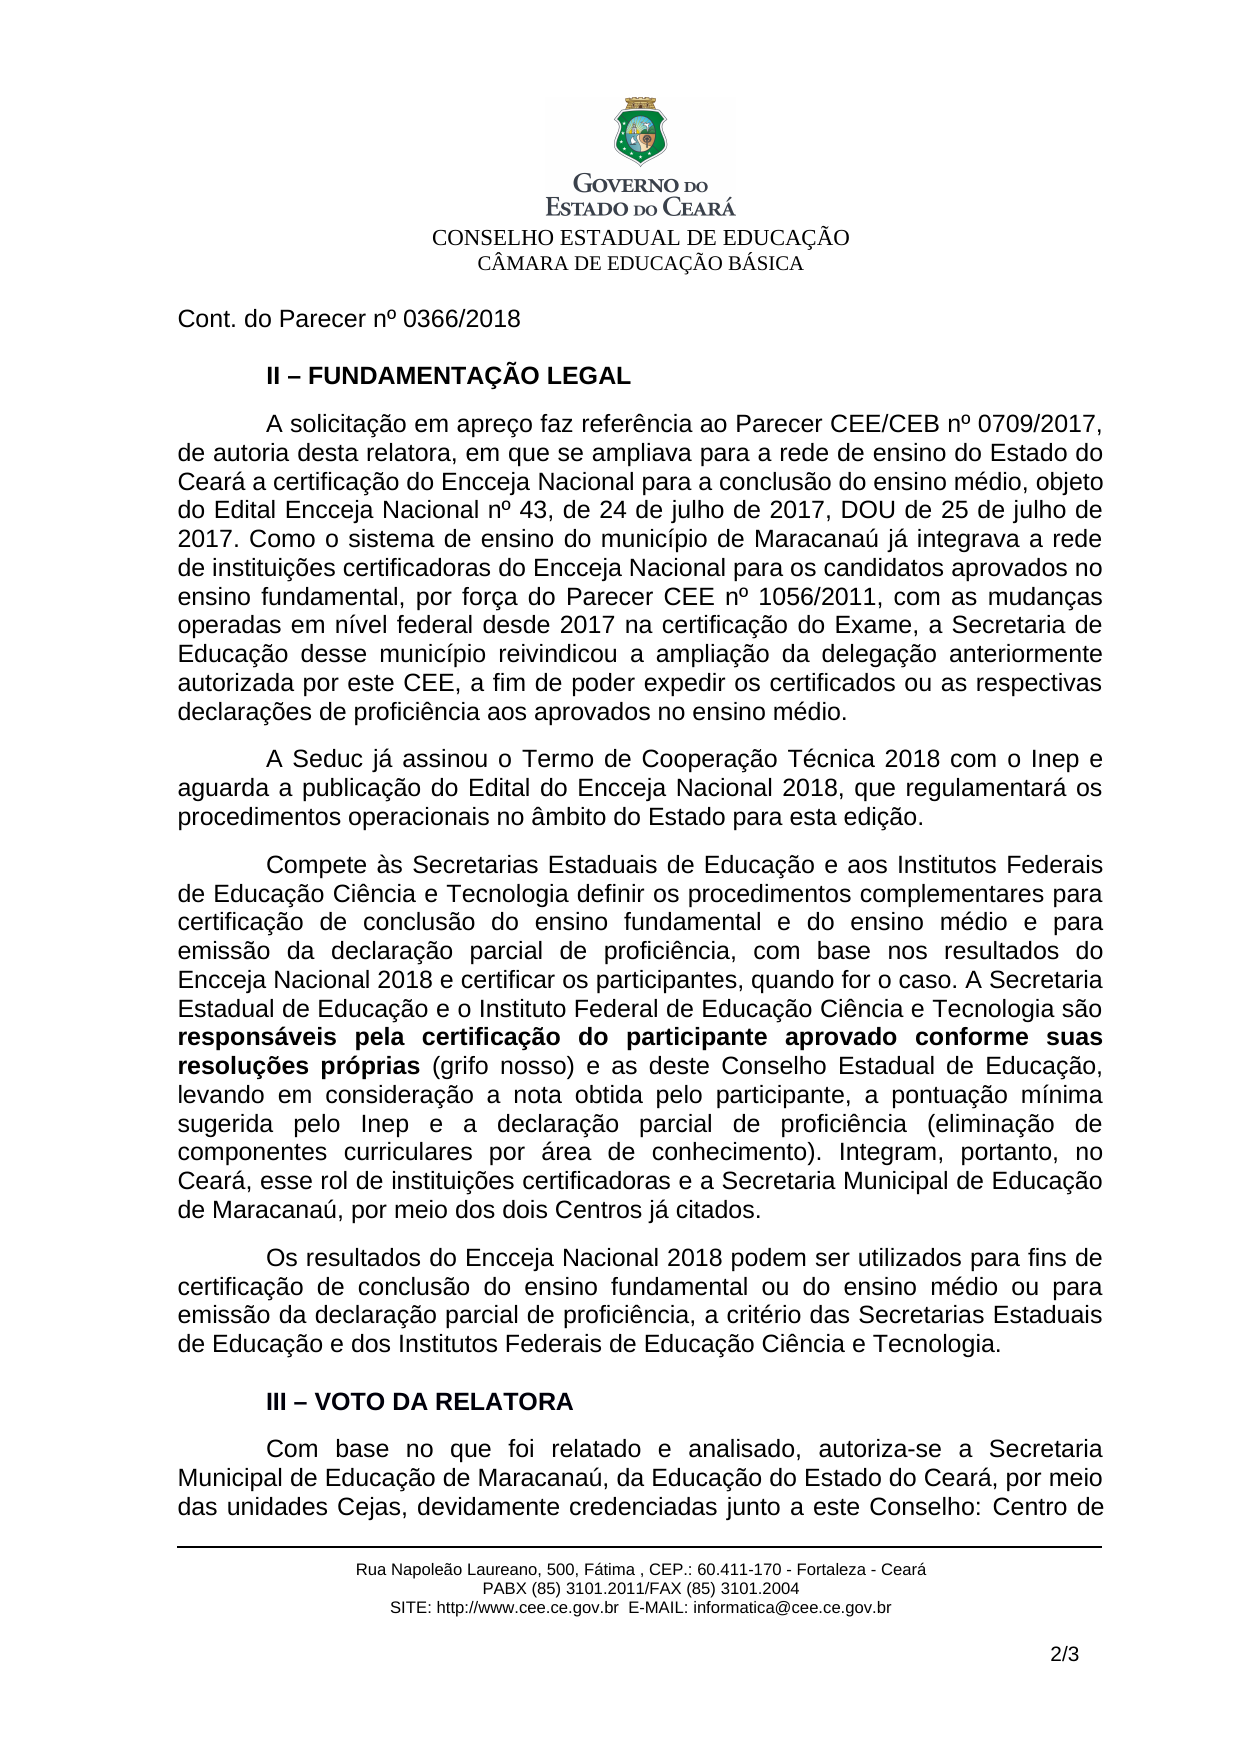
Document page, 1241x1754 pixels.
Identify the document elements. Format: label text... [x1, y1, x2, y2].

text II – FUNDAMENTAÇÃO LEGAL [177, 361, 1104, 390]
picture [545, 97, 736, 216]
text A Seduc já assinou o Termo de Cooperação Técnica 2018 com o Inep e aguarda a publicação do Edital do Encceja Nacional 2018, que regulamentará os procedimentos operacionais no âmbito do Estado para esta edição. [177, 744, 1104, 831]
text A solicitação em apreço faz referência ao Parecer CEE/CEB nº 0709/2017, de autoria desta relatora, em que se ampliava para a rede de ensino do Estado do Ceará a certificação do Encceja Nacional para a conclusão do ensino médio, objeto do Edital Encceja Nacional nº 43, de 24 de julho de 2017, DOU de 25 de julho de 2017. Como o sistema de ensino do município de Maracanaú já integrava a rede de instituições certificadoras do Encceja Nacional para os candidatos aprovados no ensino fundamental, por força do Parecer CEE nº 1056/2011, com as mudanças operadas em nível federal desde 2017 na certificação do Exame, a Secretaria de Educação desse município reivindicou a ampliação da delegação anteriormente autorizada por este CEE, a fim de poder expedir os certificados ou as respectivas declarações de proficiência aos aprovados no ensino médio. [177, 409, 1104, 725]
text Os resultados do Encceja Nacional 2018 podem ser utilizados para fins de certificação de conclusão do ensino fundamental ou do ensino médio ou para emissão da declaração parcial de proficiência, a critério das Secretarias Estaduais de Educação e dos Institutos Federais de Educação Ciência e Tecnologia. [177, 1243, 1104, 1358]
text Compete às Secretarias Estaduais de Educação e aos Institutos Federais de Educação Ciência e Tecnologia definir os procedimentos complementares para certificação de conclusão do ensino fundamental e do ensino médio e para emissão da declaração parcial de proficiência, com base nos resultados do Encceja Nacional 2018 e certificar os participantes, quando for o caso. A Secretaria Estadual de Educação e o Instituto Federal de Educação Ciência e Tecnologia são responsáveis pela certificação do participante aprovado conforme suas resoluções próprias (grifo nosso) e as deste Conselho Estadual de Educação, levando em consideração a nota obtida pelo participante, a pontuação mínima sugerida pelo Inep e a declaração parcial de proficiência (eliminação de componentes curriculares por área de conhecimento). Integram, portanto, no Ceará, esse rol de instituições certificadoras e a Secretaria Municipal de Educação de Maracanaú, por meio dos dois Centros já citados. [177, 850, 1104, 1223]
text III – VOTO DA RELATORA [177, 1386, 1104, 1415]
text Com base no que foi relatado e analisado, autoriza-se a Secretaria Municipal de Educação de Maracanaú, da Educação do Estado do Ceará, por meio das unidades Cejas, devidamente credenciadas junto a este Conselho: Centro de [177, 1434, 1104, 1521]
text Cont. do Parecer nº 0366/2018 [177, 303, 1104, 332]
